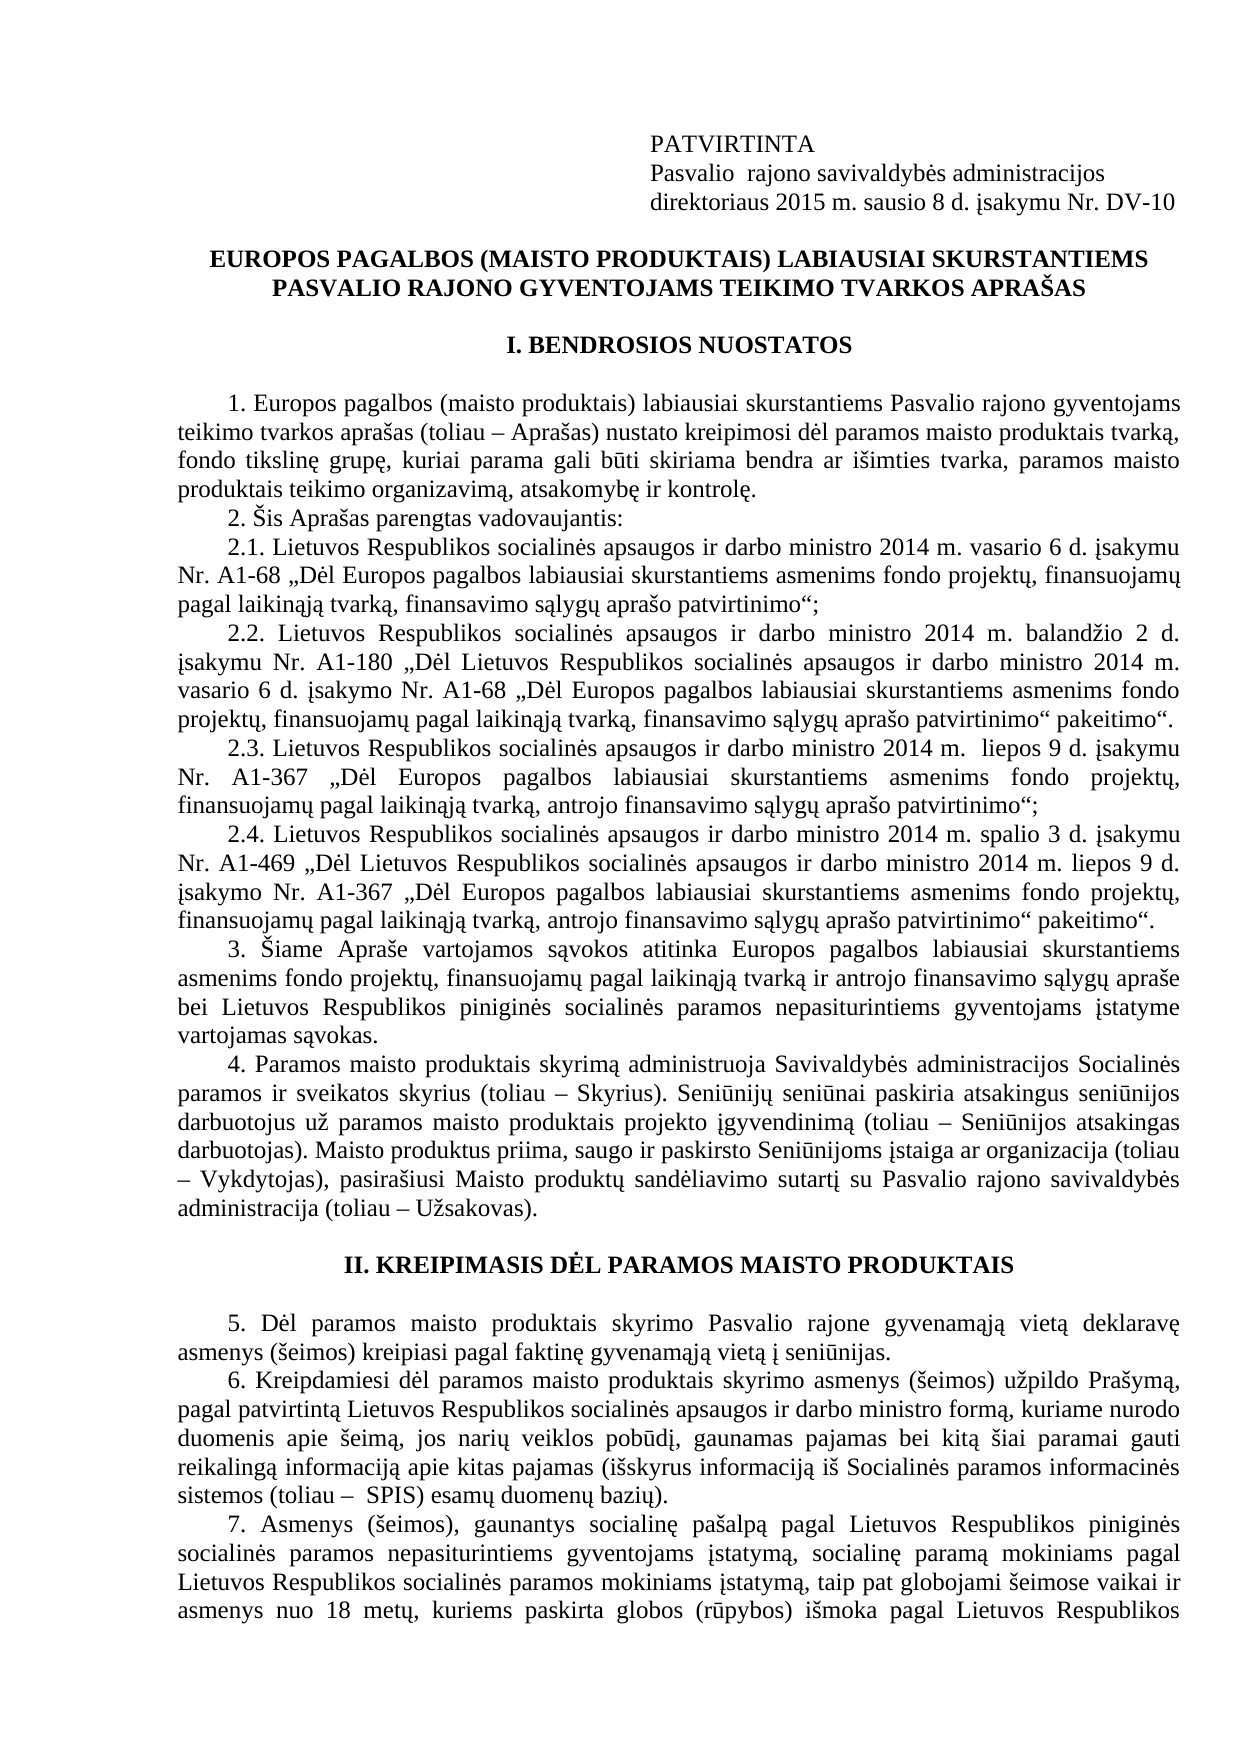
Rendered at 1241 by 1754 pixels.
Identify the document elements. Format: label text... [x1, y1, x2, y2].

text EUROPOS PAGALBOS (MAISTO PRODUKTAIS) LABIAUSIAI SKURSTANTIEMS PASVALIO RAJONO GYVENTOJAMS TEIKIMO TVARKOS APRAŠAS [177, 244, 1181, 302]
text direktoriaus 2015 m. sausio 8 d. įsakymu Nr. DV-10 [650, 187, 1181, 215]
text 2.2. Lietuvos Respublikos socialinės apsaugos ir darbo ministro 2014 m. balandžio 2 d. įsakymu Nr. A1-180 „Dėl Lietuvos Respublikos socialinės apsaugos ir darbo ministro 2014 m. vasario 6 d. įsakymo Nr. A1-68 „Dėl Europos pagalbos labiausiai skurstantiems asmenims fondo projektų, finansuojamų pagal laikinąją tvarką, finansavimo sąlygų aprašo patvirtinimo“ pakeitimo“. [177, 618, 1181, 733]
text II. KREIPIMASIS DĖL PARAMOS MAISTO PRODUKTAIS [177, 1250, 1181, 1279]
text 4. Paramos maisto produktais skyrimą administruoja Savivaldybės administracijos Socialinės paramos ir sveikatos skyrius (toliau – Skyrius). Seniūnijų seniūnai paskiria atsakingus seniūnijos darbuotojus už paramos maisto produktais projekto įgyvendinimą (toliau – Seniūnijos atsakingas darbuotojas). Maisto produktus priima, saugo ir paskirsto Seniūnijoms įstaiga ar organizacija (toliau – Vykdytojas), pasirašiusi Maisto produktų sandėliavimo sutartį su Pasvalio rajono savivaldybės administracija (toliau – Užsakovas). [177, 1049, 1181, 1222]
text 2. Šis Aprašas parengtas vadovaujantis: [177, 503, 1181, 532]
text 6. Kreipdamiesi dėl paramos maisto produktais skyrimo asmenys (šeimos) užpildo Prašymą, pagal patvirtintą Lietuvos Respublikos socialinės apsaugos ir darbo ministro formą, kuriame nurodo duomenis apie šeimą, jos narių veiklos pobūdį, gaunamas pajamas bei kitą šiai paramai gauti reikalingą informaciją apie kitas pajamas (išskyrus informaciją iš Socialinės paramos informacinės sistemos (toliau – SPIS) esamų duomenų bazių). [177, 1365, 1181, 1509]
text 3. Šiame Apraše vartojamos sąvokos atitinka Europos pagalbos labiausiai skurstantiems asmenims fondo projektų, finansuojamų pagal laikinąją tvarką ir antrojo finansavimo sąlygų apraše bei Lietuvos Respublikos piniginės socialinės paramos nepasiturintiems gyventojams įstatyme vartojamas sąvokas. [177, 934, 1181, 1049]
text 1. Europos pagalbos (maisto produktais) labiausiai skurstantiems Pasvalio rajono gyventojams teikimo tvarkos aprašas (toliau – Aprašas) nustato kreipimosi dėl paramos maisto produktais tvarką, fondo tikslinę grupę, kuriai parama gali būti skiriama bendra ar išimties tvarka, paramos maisto produktais teikimo organizavimą, atsakomybę ir kontrolę. [177, 388, 1181, 503]
text 2.1. Lietuvos Respublikos socialinės apsaugos ir darbo ministro 2014 m. vasario 6 d. įsakymu Nr. A1-68 „Dėl Europos pagalbos labiausiai skurstantiems asmenims fondo projektų, finansuojamų pagal laikinąją tvarką, finansavimo sąlygų aprašo patvirtinimo“; [177, 532, 1181, 618]
text I. BENDROSIOS NUOSTATOS [177, 330, 1181, 359]
text 2.3. Lietuvos Respublikos socialinės apsaugos ir darbo ministro 2014 m. liepos 9 d. įsakymu Nr. A1-367 „Dėl Europos pagalbos labiausiai skurstantiems asmenims fondo projektų, finansuojamų pagal laikinąją tvarką, antrojo finansavimo sąlygų aprašo patvirtinimo“; [177, 733, 1181, 819]
text 7. Asmenys (šeimos), gaunantys socialinę pašalpą pagal Lietuvos Respublikos piniginės socialinės paramos nepasiturintiems gyventojams įstatymą, socialinę paramą mokiniams pagal Lietuvos Respublikos socialinės paramos mokiniams įstatymą, taip pat globojami šeimose vaikai ir asmenys nuo 18 metų, kuriems paskirta globos (rūpybos) išmoka pagal Lietuvos Respublikos [177, 1509, 1181, 1624]
text PATVIRTINTA [650, 129, 1181, 158]
text Pasvalio rajono savivaldybės administracijos [650, 158, 1181, 187]
text 2.4. Lietuvos Respublikos socialinės apsaugos ir darbo ministro 2014 m. spalio 3 d. įsakymu Nr. A1-469 „Dėl Lietuvos Respublikos socialinės apsaugos ir darbo ministro 2014 m. liepos 9 d. įsakymo Nr. A1-367 „Dėl Europos pagalbos labiausiai skurstantiems asmenims fondo projektų, finansuojamų pagal laikinąją tvarką, antrojo finansavimo sąlygų aprašo patvirtinimo“ pakeitimo“. [177, 819, 1181, 934]
text 5. Dėl paramos maisto produktais skyrimo Pasvalio rajone gyvenamąją vietą deklaravę asmenys (šeimos) kreipiasi pagal faktinę gyvenamąją vietą į seniūnijas. [177, 1308, 1181, 1365]
